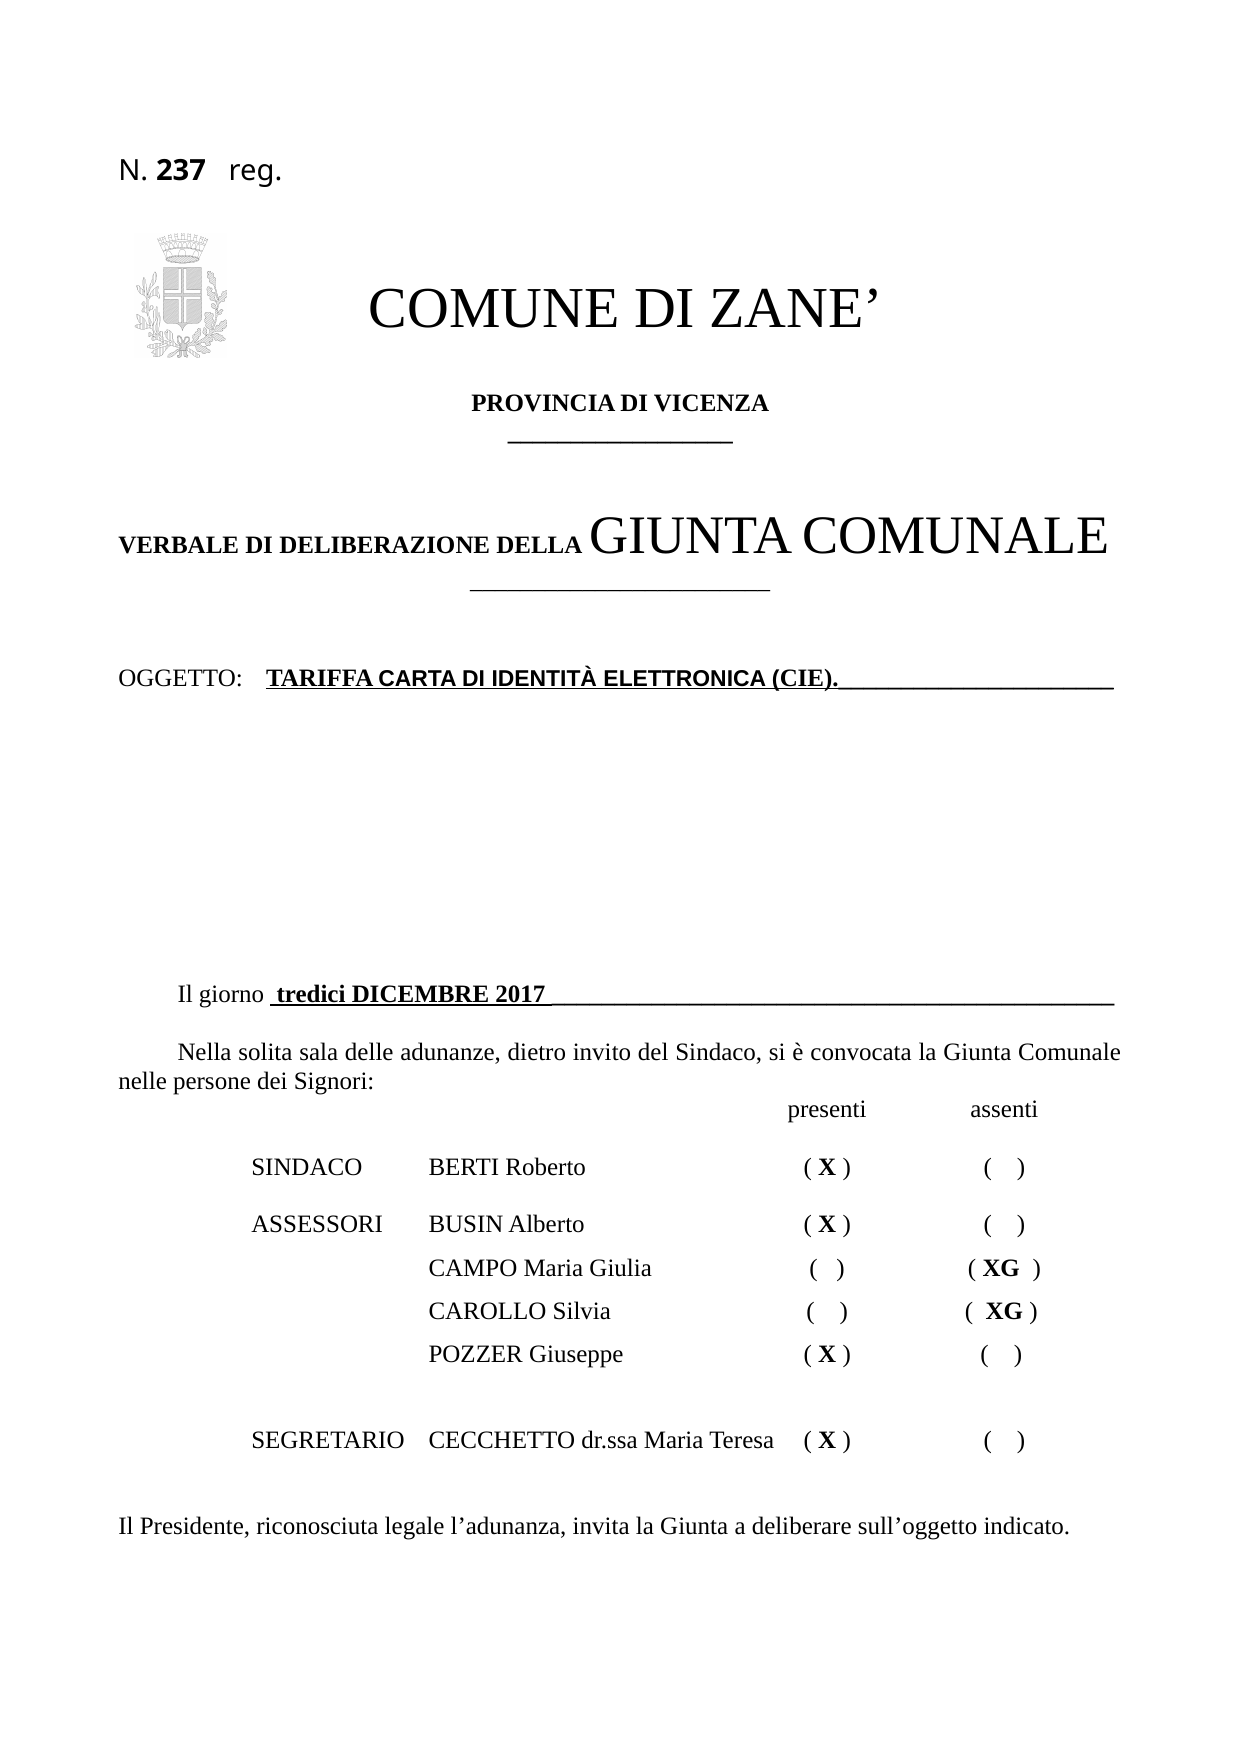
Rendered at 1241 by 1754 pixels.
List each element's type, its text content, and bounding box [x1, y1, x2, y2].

text CAROLLO Silvia ( ) ( XG ) [118, 1296, 1122, 1324]
text presenti assenti [118, 1094, 1122, 1123]
text POZZER Giuseppe ( X ) ( ) [118, 1339, 1122, 1368]
text __________________ [118, 417, 1122, 445]
text ________________________ [118, 565, 1122, 594]
text COMUNE DI ZANE’ [118, 224, 1122, 388]
text N. 237 reg. [118, 118, 1122, 198]
text SINDACO BERTI Roberto ( X ) ( ) [118, 1152, 1122, 1181]
text PROVINCIA DI VICENZA [118, 388, 1122, 417]
text Il giorno tredici DICEMBRE 2017 _____________________________________________ [118, 979, 1122, 1008]
text SEGRETARIO CECCHETTO dr.ssa Maria Teresa ( X ) ( ) [118, 1425, 1122, 1454]
text Nella solita sala delle adunanze, dietro invito del Sindaco, si è convocata la Giunta Comunale nelle persone dei Signori: [118, 1037, 1122, 1094]
text CAMPO Maria Giulia ( ) ( XG ) [118, 1253, 1122, 1281]
text VERBALE DI DELIBERAZIONE DELLA GIUNTA COMUNALE [118, 503, 1122, 565]
text Il Presidente, riconosciuta legale l’adunanza, invita la Giunta a deliberare sull’oggetto indicato. [118, 1511, 1122, 1540]
text ASSESSORI BUSIN Alberto ( X ) ( ) [118, 1209, 1122, 1238]
text OGGETTO: TARIFFA CARTA DI IDENTITÀ ELETTRONICA (CIE).______________________ [118, 663, 1121, 692]
